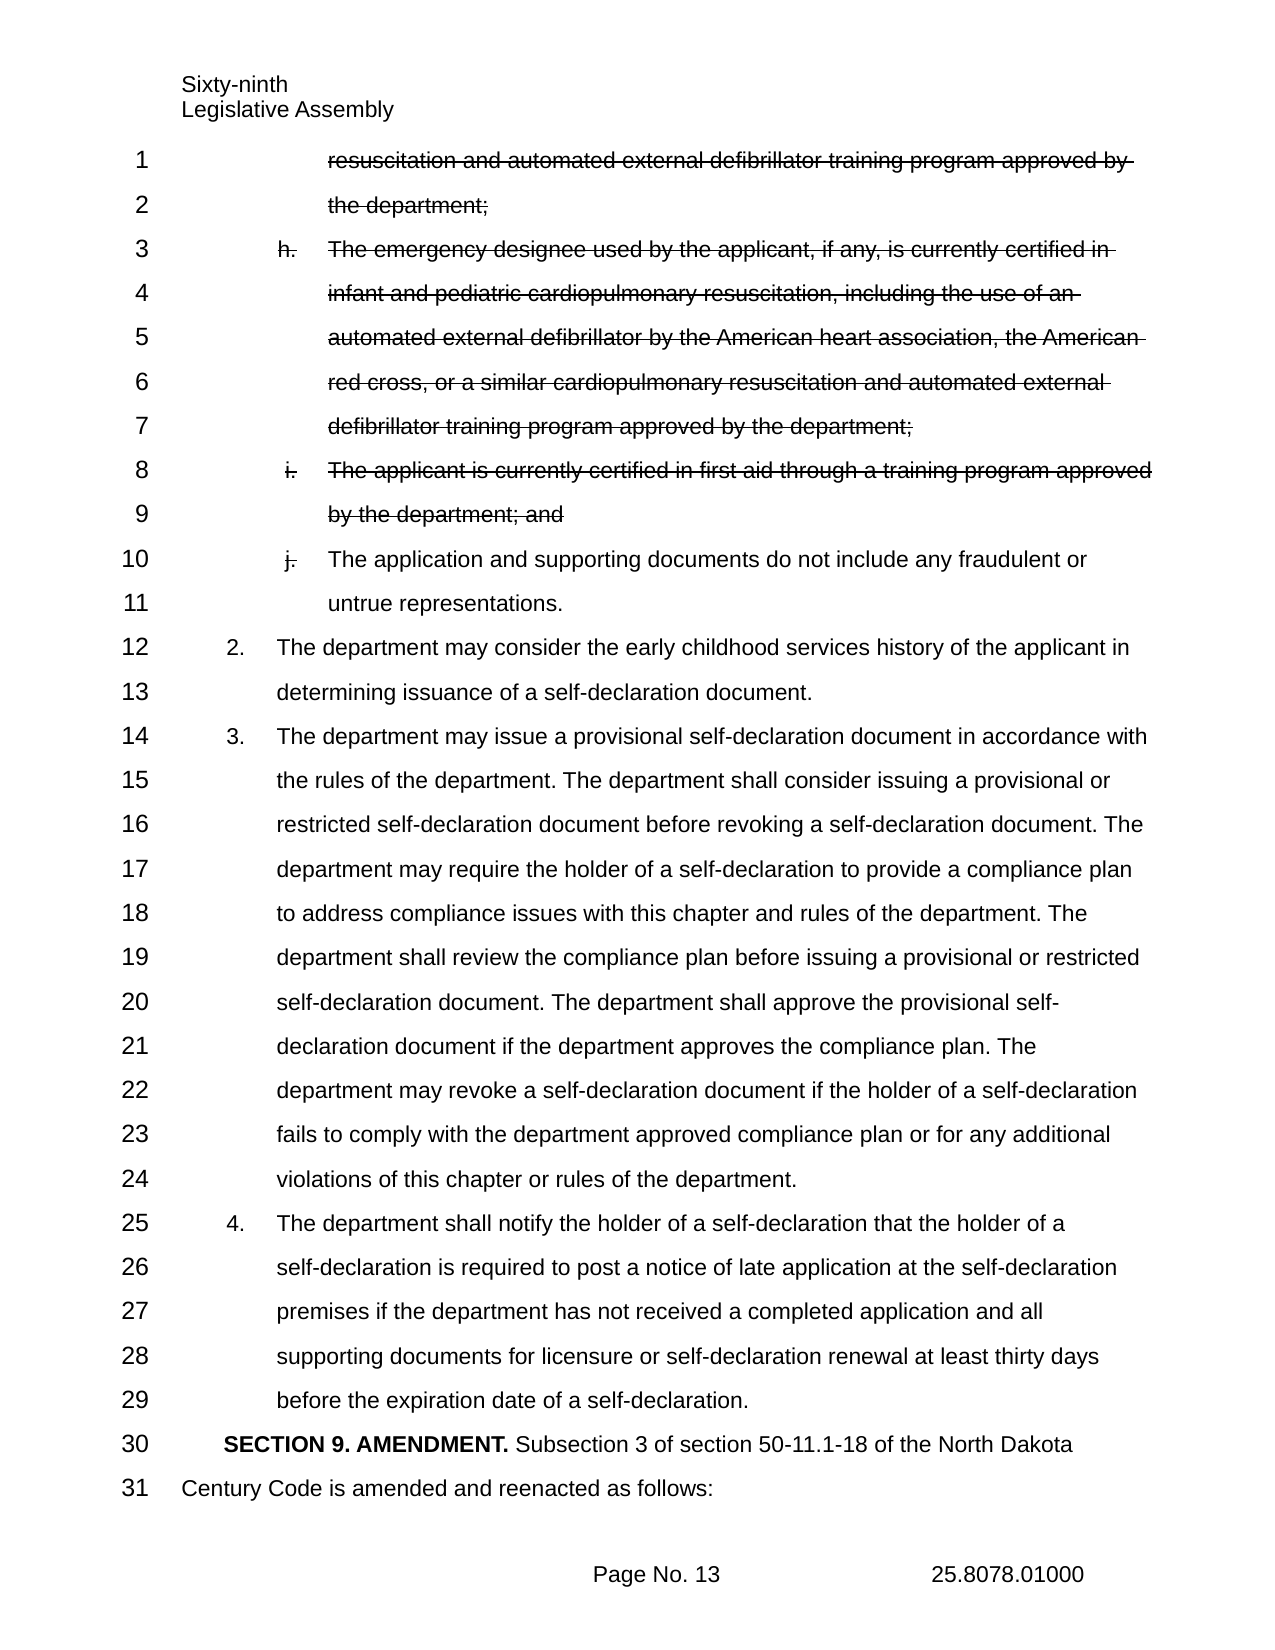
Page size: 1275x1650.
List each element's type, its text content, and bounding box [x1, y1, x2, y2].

text i. The applicant is currently certified in first aid through a training program approved by the department; and [181, 443, 1154, 532]
text SECTION 9. AMENDMENT. Subsection 3 of section 50‑11.1‑18 of the North Dakota Century Code is amended and reenacted as follows: [181, 1417, 1154, 1506]
text h. The emergency designee used by the applicant, if any, is currently certified in infant and pediatric cardiopulmonary resuscitation, including the use of an automated external defibrillator by the American heart association, the American red cross, or a similar cardiopulmonary resuscitation and automated external defibrillator training program approved by the department; [181, 222, 1154, 443]
text 3. The department may issue a provisional self‑declaration document in accordance with the rules of the department. The department shall consider issuing a provisional or restricted self-declaration document before revoking a self-declaration document. The department may require the holder of a self-declaration to provide a compliance plan to address compliance issues with this chapter and rules of the department. The department shall review the compliance plan before issuing a provisional or restricted self-declaration document. The department shall approve the provisional self-declaration document if the department approves the compliance plan. The department may revoke a self-declaration document if the holder of a self-declaration fails to comply with the department approved compliance plan or for any additional violations of this chapter or rules of the department. [181, 709, 1154, 1196]
text 2. The department may consider the early childhood services history of the applicant in determining issuance of a self‑declaration document. [181, 620, 1154, 709]
text 4. The department shall notify the holder of a self‑declaration that the holder of a self‑declaration is required to post a notice of late application at the self‑declaration premises if the department has not received a completed application and all supporting documents for licensure or self‑declaration renewal at least thirty days before the expiration date of a self‑declaration. [181, 1196, 1154, 1417]
text j. The application and supporting documents do not include any fraudulent or untrue representations. [181, 532, 1154, 620]
text resuscitation and automated external defibrillator training program approved by the department; [181, 133, 1154, 222]
